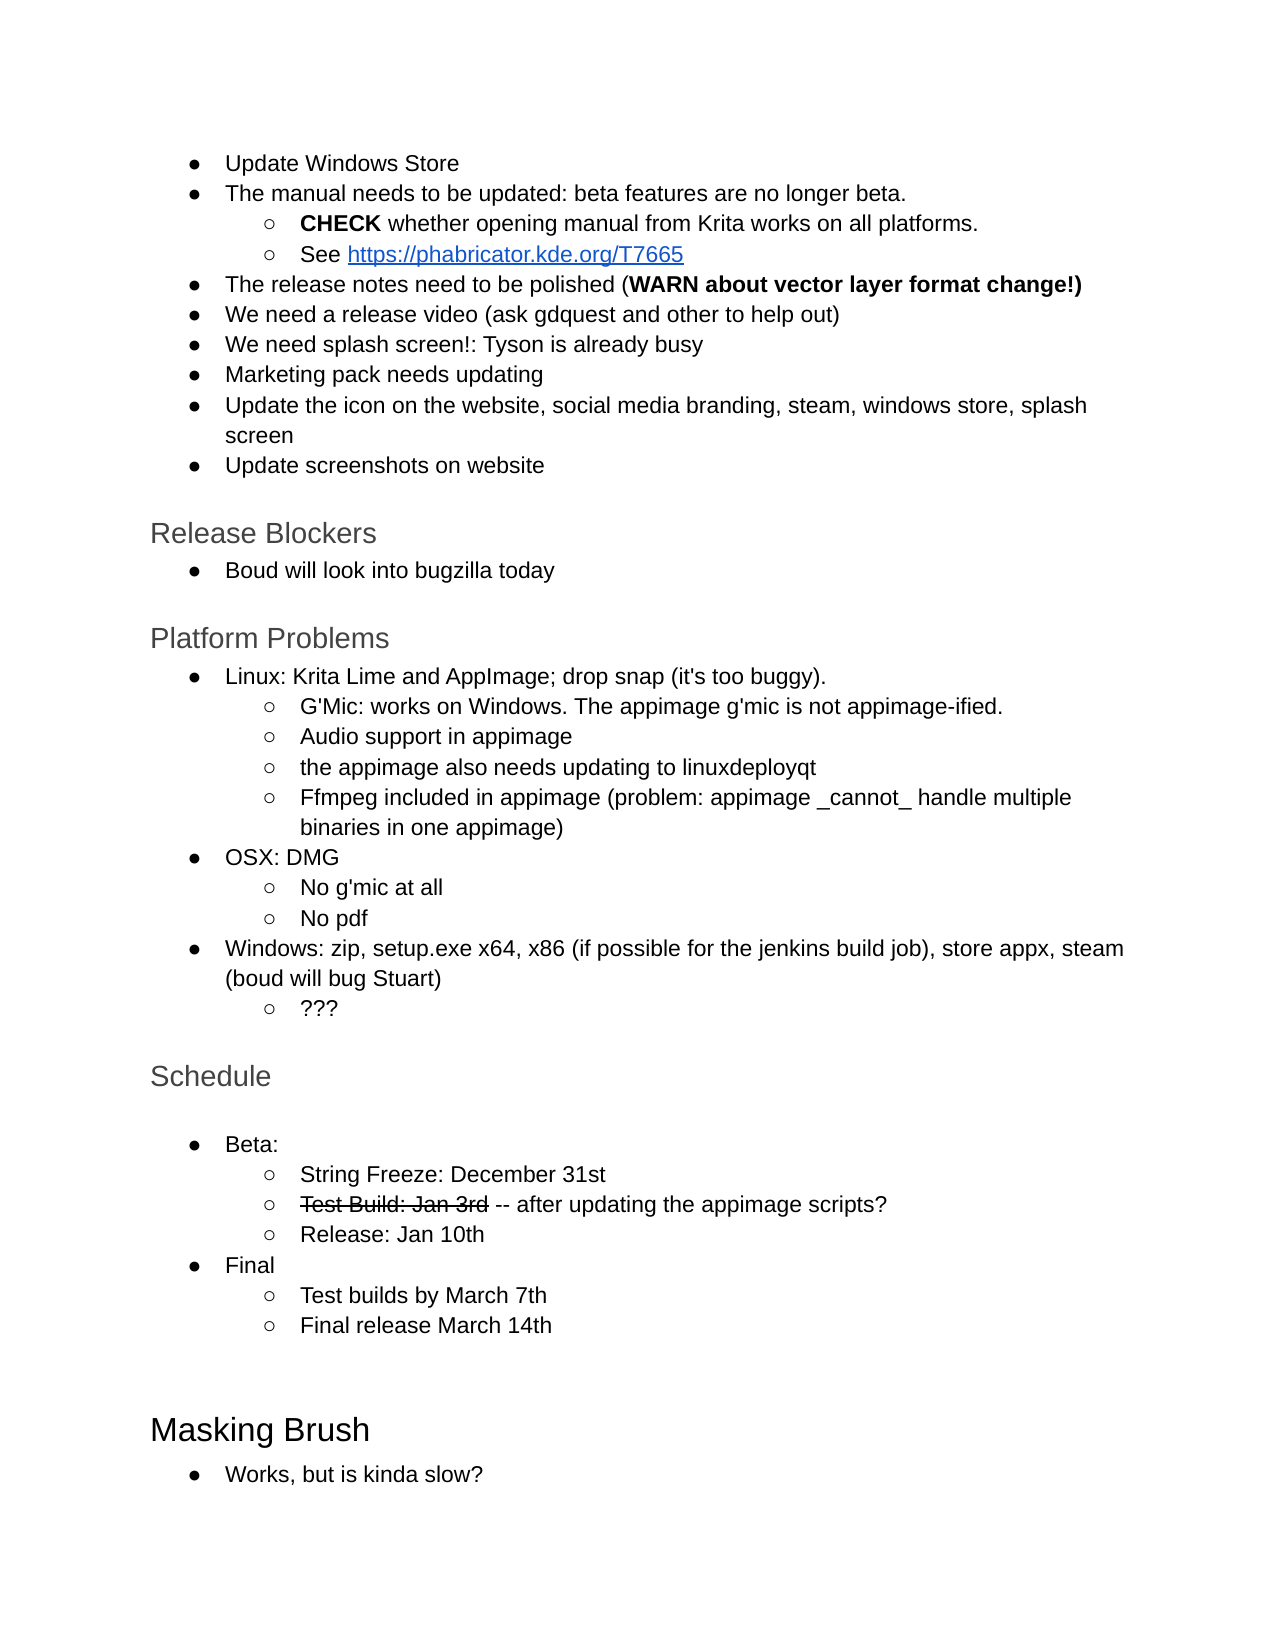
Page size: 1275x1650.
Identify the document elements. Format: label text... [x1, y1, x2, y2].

list OSX: DMG [187, 844, 1125, 871]
list Final [187, 1252, 1125, 1278]
list The release notes need to be polished (WARN about vector layer format change!) [187, 271, 1125, 297]
list Update screenshots on website [187, 452, 1125, 478]
list Works, but is kinda slow? [187, 1461, 1125, 1487]
list See https://phabricator.kde.org/T7665 [262, 241, 1125, 267]
list No pdf [262, 904, 1125, 931]
list Boud will look into bugzilla today [187, 557, 1125, 584]
list Update the icon on the website, social media branding, steam, windows store, splash screen [187, 392, 1125, 448]
list Linux: Krita Lime and AppImage; drop snap (it's too buggy). [187, 663, 1125, 689]
subtitle Schedule [150, 1059, 1125, 1092]
list Windows: zip, setup.exe x64, x86 (if possible for the jenkins build job), store appx, steam (boud will bug Stuart) [187, 935, 1125, 991]
list No g'mic at all [262, 874, 1125, 901]
list Update Windows Store [187, 150, 1125, 176]
list We need a release video (ask gdquest and other to help out) [187, 301, 1125, 327]
list Test Build: Jan 3rd -- after updating the appimage scripts? [262, 1191, 1125, 1218]
list Ffmpeg included in appimage (problem: appimage _cannot_ handle multiple binaries in one appimage) [262, 784, 1125, 840]
list We need splash screen!: Tyson is already busy [187, 331, 1125, 358]
list String Freeze: December 31st [262, 1161, 1125, 1187]
subtitle Masking Brush [150, 1410, 1125, 1448]
list the appimage also needs updating to linuxdeployqt [262, 753, 1125, 780]
list Beta: [187, 1131, 1125, 1157]
list The manual needs to be updated: beta features are no longer beta. [187, 180, 1125, 207]
list G'Mic: works on Windows. The appimage g'mic is not appimage-ified. [262, 693, 1125, 719]
list Final release March 14th [262, 1312, 1125, 1338]
list Audio support in appimage [262, 723, 1125, 750]
list Release: Jan 10th [262, 1221, 1125, 1248]
list Marketing pack needs updating [187, 361, 1125, 388]
list ??? [262, 995, 1125, 1022]
list CHECK whether opening manual from Krita works on all platforms. [262, 210, 1125, 237]
list Test builds by March 7th [262, 1282, 1125, 1308]
subtitle Release Blockers [150, 516, 1125, 549]
subtitle Platform Problems [150, 621, 1125, 654]
